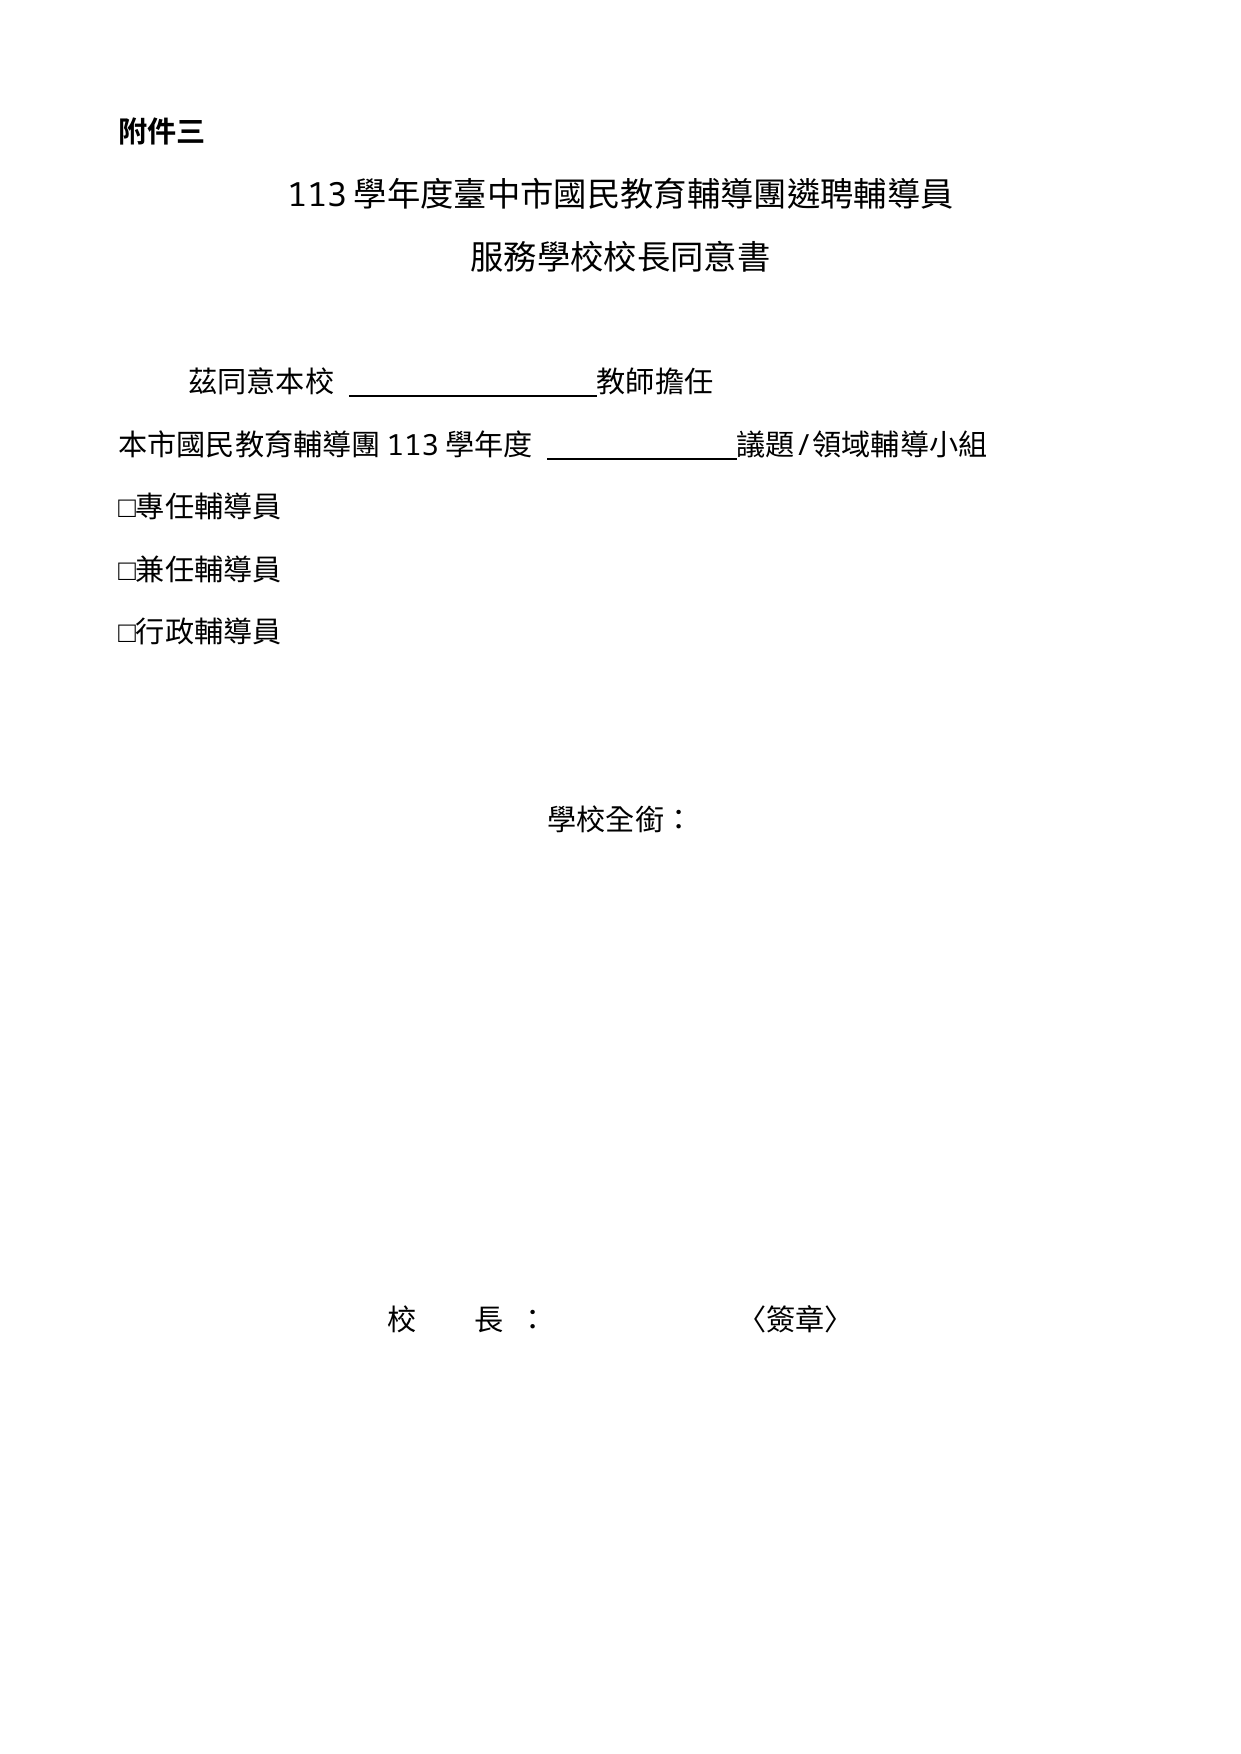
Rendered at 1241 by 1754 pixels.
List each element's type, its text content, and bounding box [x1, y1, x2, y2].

text 校 長 ： 〈簽章〉 [118, 1276, 1122, 1338]
text □行政輔導員 [118, 588, 1122, 651]
text 服務學校校長同意書 [118, 213, 1122, 276]
text 附件三 [118, 88, 1122, 151]
text 學校全銜： [118, 776, 1122, 838]
text 茲同意本校 教師擔任 [118, 338, 1122, 401]
text □專任輔導員 [118, 463, 1122, 526]
text 113學年度臺中市國民教育輔導團遴聘輔導員 [118, 151, 1122, 213]
text 本市國民教育輔導團113學年度 議題/領域輔導小組 [118, 401, 1122, 463]
text □兼任輔導員 [118, 526, 1122, 588]
